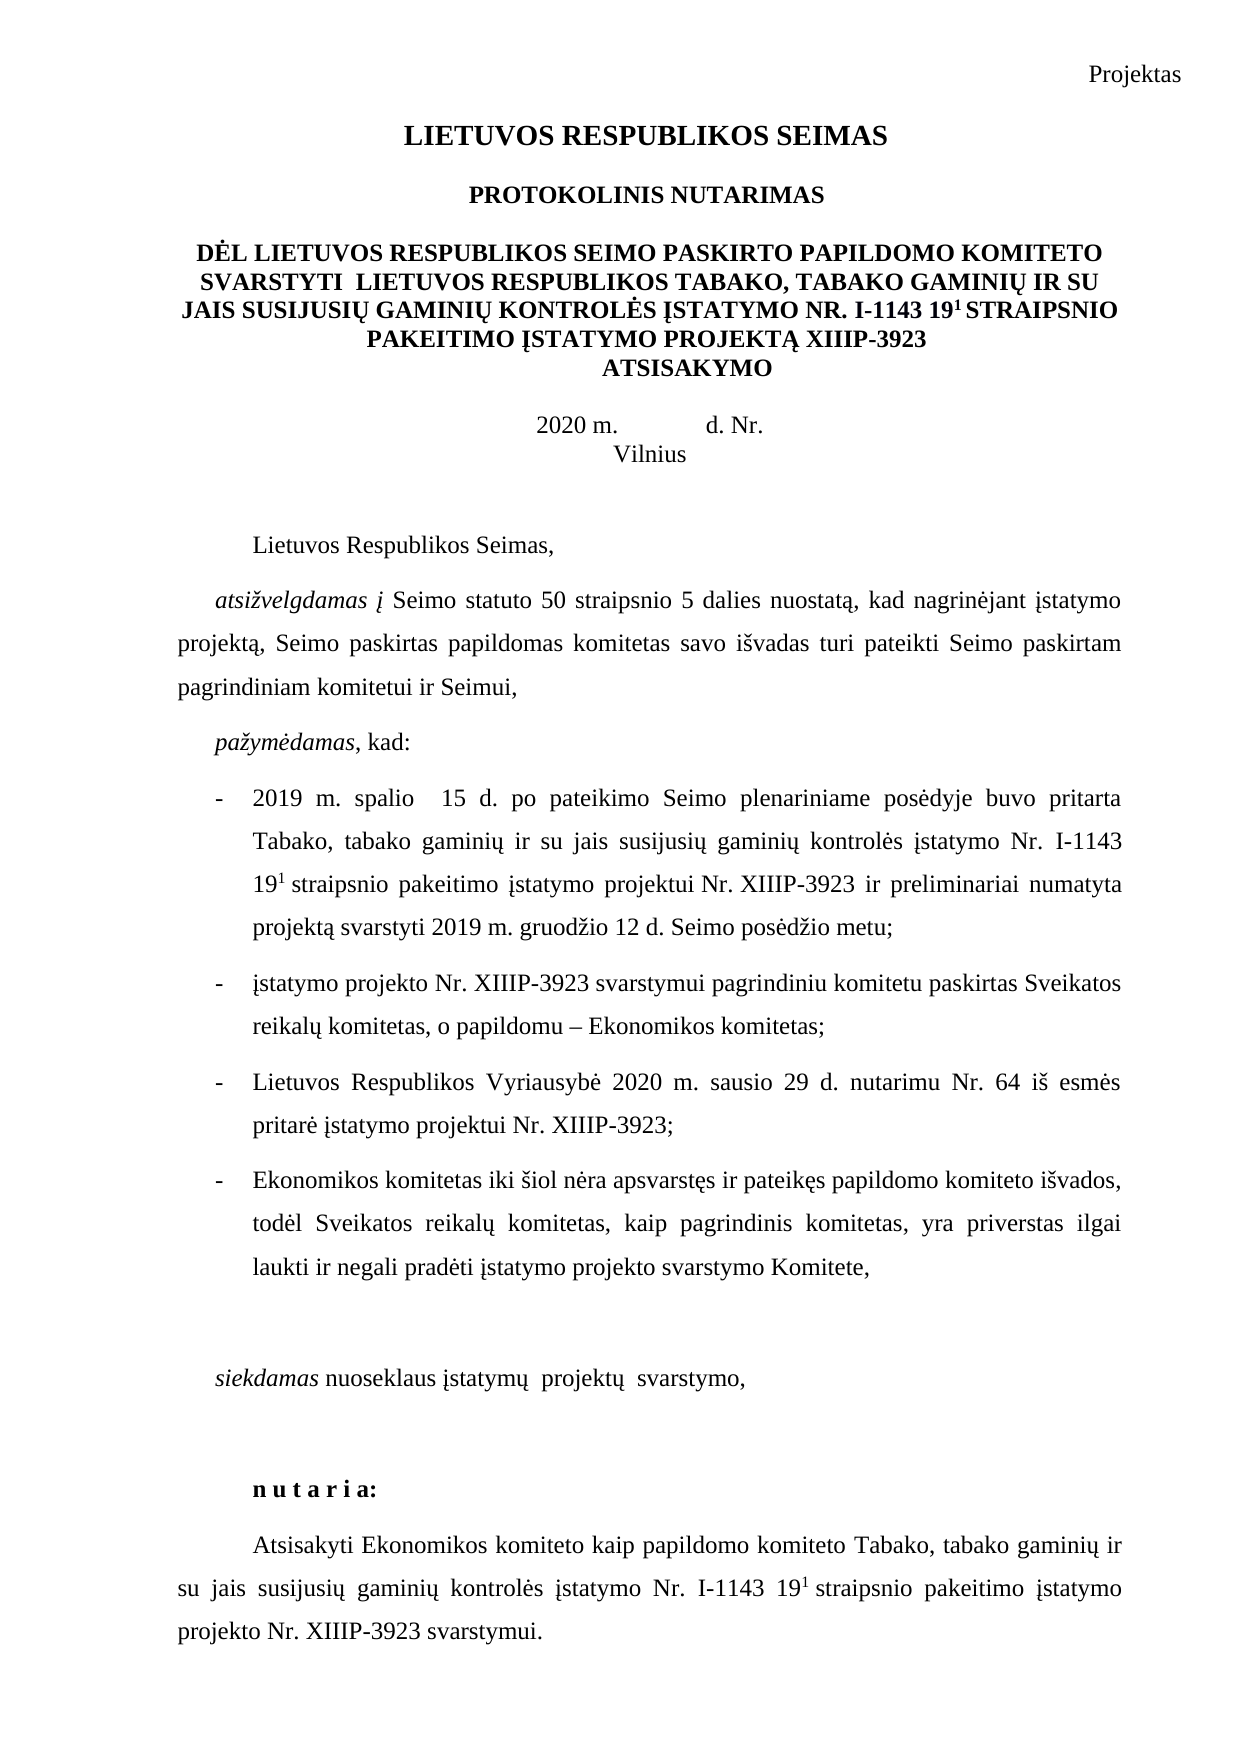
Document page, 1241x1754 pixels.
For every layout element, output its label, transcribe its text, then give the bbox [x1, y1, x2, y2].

text n u t a r i a: [177, 1474, 1122, 1503]
list Lietuvos Respublikos Vyriausybė 2020 m. sausio 29 d. nutarimu Nr. 64 iš esmės pritarė įstatymo projektui Nr. XIIIP-3923; [215, 1067, 1122, 1138]
text atsižvelgdamas į Seimo statuto 50 straipsnio 5 dalies nuostatą, kad nagrinėjant įstatymo projektą, Seimo paskirtas papildomas komitetas savo išvadas turi pateikti Seimo paskirtam pagrindiniam komitetui ir Seimui, [177, 585, 1122, 700]
text ATSISAKYMO [177, 353, 1122, 382]
text svarstyti LIETUVOS RESPUBLIKOS TABAKO, TABAKO GAMINIŲ IR SU JAIS SUSIJUSIŲ GAMINIŲ KONTROLĖS ĮSTATYMO NR. I-1143 191 straipsnio pakeitimo įstatymo projektą xiiip-3923 [177, 267, 1122, 353]
text Vilnius [177, 439, 1122, 468]
text LIETUVOS RESPUBLIKOS SEIMAS [177, 118, 1122, 152]
list Ekonomikos komitetas iki šiol nėra apsvarstęs ir pateikęs papildomo komiteto išvados, todėl Sveikatos reikalų komitetas, kaip pagrindinis komitetas, yra priverstas ilgai laukti ir negali pradėti įstatymo projekto svarstymo Komitete, [215, 1165, 1122, 1280]
list įstatymo projekto Nr. XIIIP-3923 svarstymui pagrindiniu komitetu paskirtas Sveikatos reikalų komitetas, o papildomu – Ekonomikos komitetas; [215, 968, 1122, 1040]
text Atsisakyti Ekonomikos komiteto kaip papildomo komiteto Tabako, tabako gaminių ir su jais susijusių gaminių kontrolės įstatymo Nr. I-1143 191 straipsnio pakeitimo įstatymo projekto Nr. XIIIP-3923 svarstymui. [177, 1530, 1122, 1645]
list 2019 m. spalio 15 d. po pateikimo Seimo plenariniame posėdyje buvo pritarta Tabako, tabako gaminių ir su jais susijusių gaminių kontrolės įstatymo Nr. I-1143 191 straipsnio pakeitimo įstatymo projektui Nr. XIIIP-3923 ir preliminariai numatyta projektą svarstyti 2019 m. gruodžio 12 d. Seimo posėdžio metu; [215, 783, 1122, 941]
text 2020 m. d. Nr. [177, 411, 1122, 439]
text Lietuvos Respublikos Seimas, [177, 530, 1122, 558]
text DĖL Lietuvos Respublikos Seimo paskirto papildomo komiteto [177, 238, 1122, 267]
text PROTOKOLINIS NUTARIMAS [177, 181, 1122, 209]
text siekdamas nuoseklaus įstatymų projektų svarstymo, [177, 1363, 1122, 1392]
text pažymėdamas, kad: [177, 727, 1122, 756]
